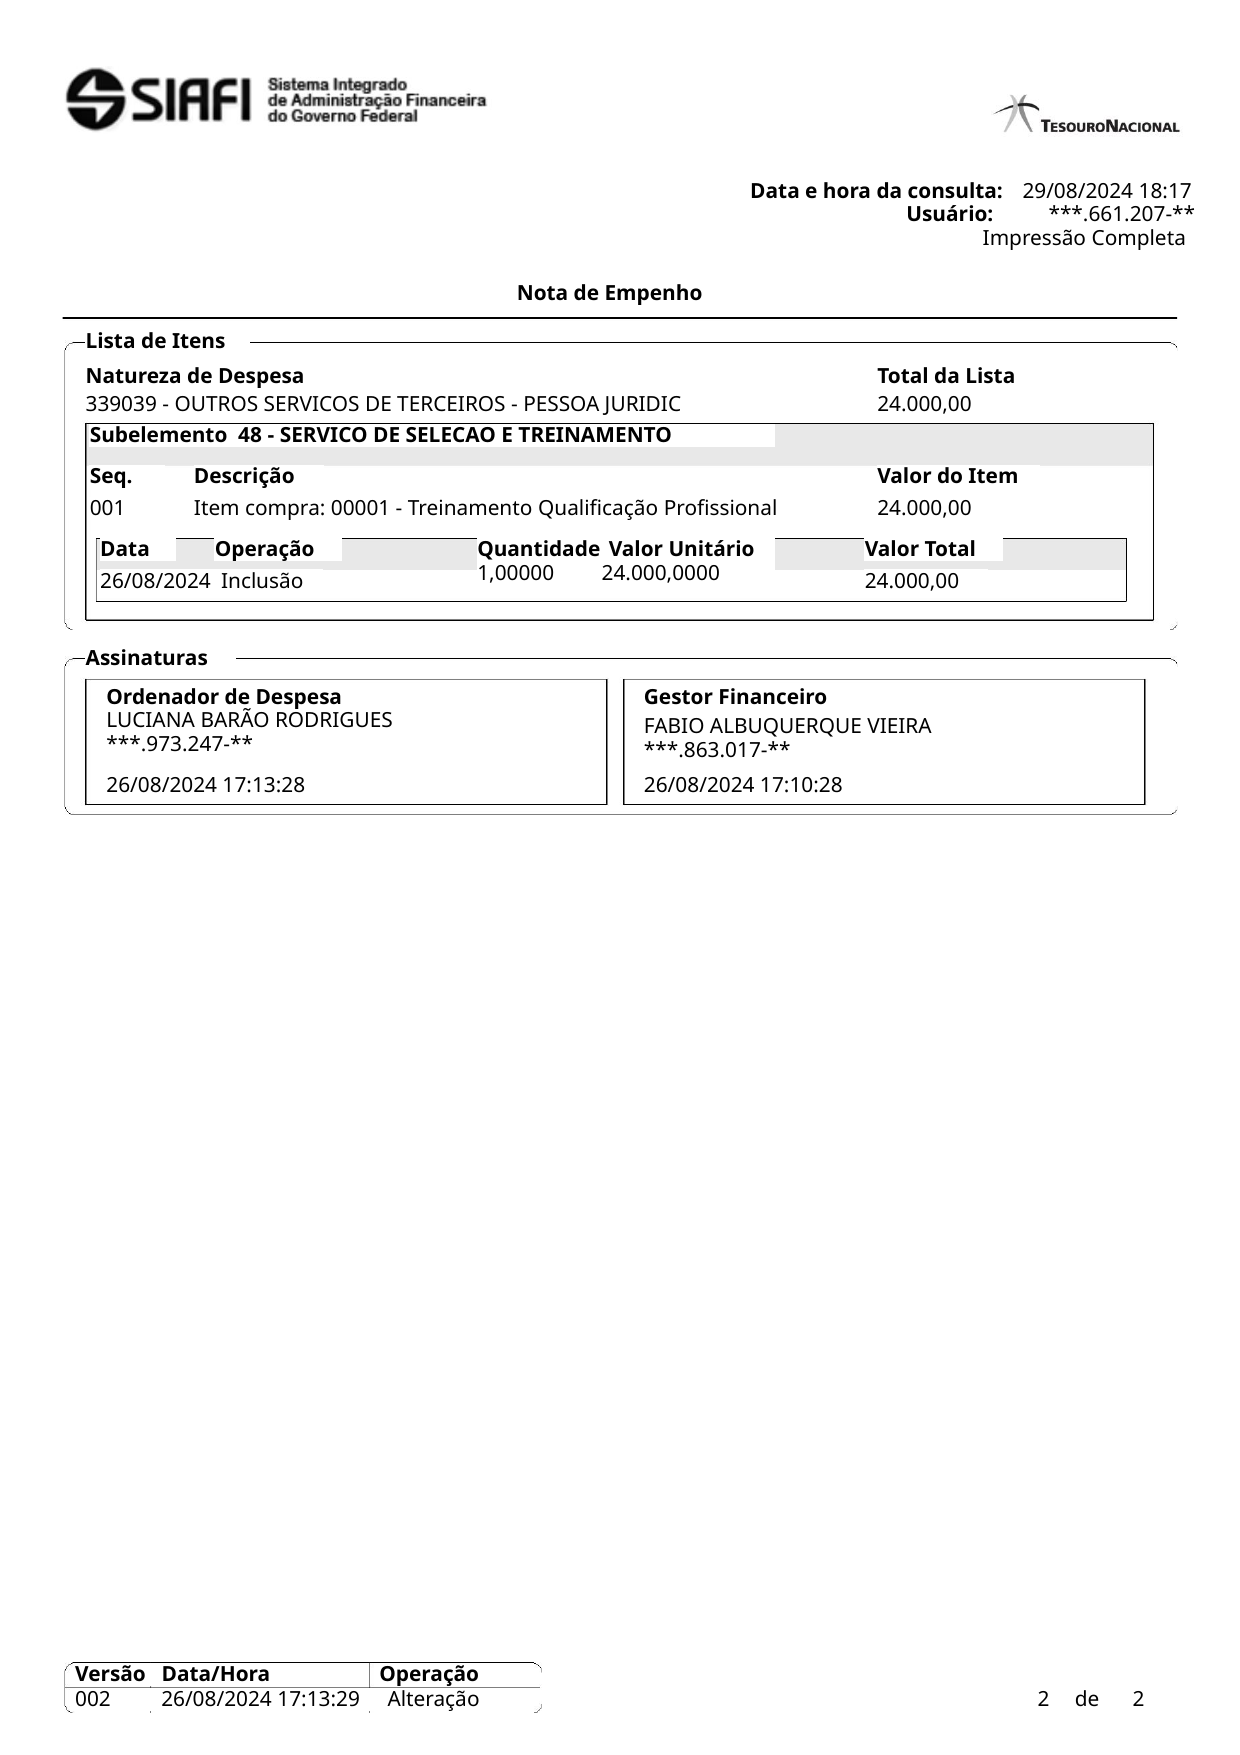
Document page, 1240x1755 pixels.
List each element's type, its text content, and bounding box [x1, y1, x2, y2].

text Gestor Financeiro [644, 686, 853, 709]
text Data e hora da consulta: 29/08/2024 18:17 [750, 180, 1238, 203]
text Descrição [194, 465, 324, 488]
text ***.973.247-** [106, 733, 452, 756]
text LUCIANA BARÃO RODRIGUES [106, 709, 452, 733]
text 24.000,00 [864, 569, 988, 593]
text 2 [1037, 1688, 1074, 1711]
text 26/08/2024 Inclusão [100, 569, 323, 593]
text 002 26/08/2024 17:13:29 Alteração [75, 1688, 526, 1711]
text 001 [89, 497, 156, 520]
text Nota de Empenho [517, 282, 725, 305]
text Item compra: 00001 - Treinamento Qualificação Profissional [194, 497, 831, 520]
text FABIO ALBUQUERQUE VIEIRA [644, 715, 991, 738]
text Lista de Itens [85, 330, 250, 353]
text 24.000,00 [877, 392, 1001, 416]
text 2 [1132, 1688, 1175, 1711]
text Impressão Completa [982, 226, 1238, 249]
text 339039 - OUTROS SERVICOS DE TERCEIROS - PESSOA JURIDIC [85, 392, 826, 416]
text Seq. [89, 465, 165, 488]
text 26/08/2024 17:13:28 [106, 774, 328, 797]
text Subelemento 48 - SERVICO DE SELECAO E TREINAMENTO [89, 424, 775, 447]
text 1,00000 24.000,0000 [477, 561, 775, 585]
text Data [100, 538, 176, 561]
text Natureza de Despesa [85, 365, 326, 388]
text Ordenador de Despesa [106, 686, 452, 709]
text de [1074, 1688, 1129, 1711]
text 26/08/2024 17:10:28 [644, 774, 866, 797]
text Operação [379, 1663, 506, 1686]
text Total da Lista [877, 365, 1042, 388]
text Operação [214, 538, 342, 561]
text Valor do Item [877, 465, 1040, 488]
text ***.863.017-** [644, 738, 991, 762]
text Versão Data/Hora [75, 1663, 290, 1686]
text Usuário: ***.661.207-** [906, 203, 1238, 226]
text Quantidade Valor Unitário [477, 538, 775, 561]
text Assinaturas [85, 647, 236, 670]
text 24.000,00 [877, 497, 1001, 520]
text Valor Total [864, 538, 1003, 561]
